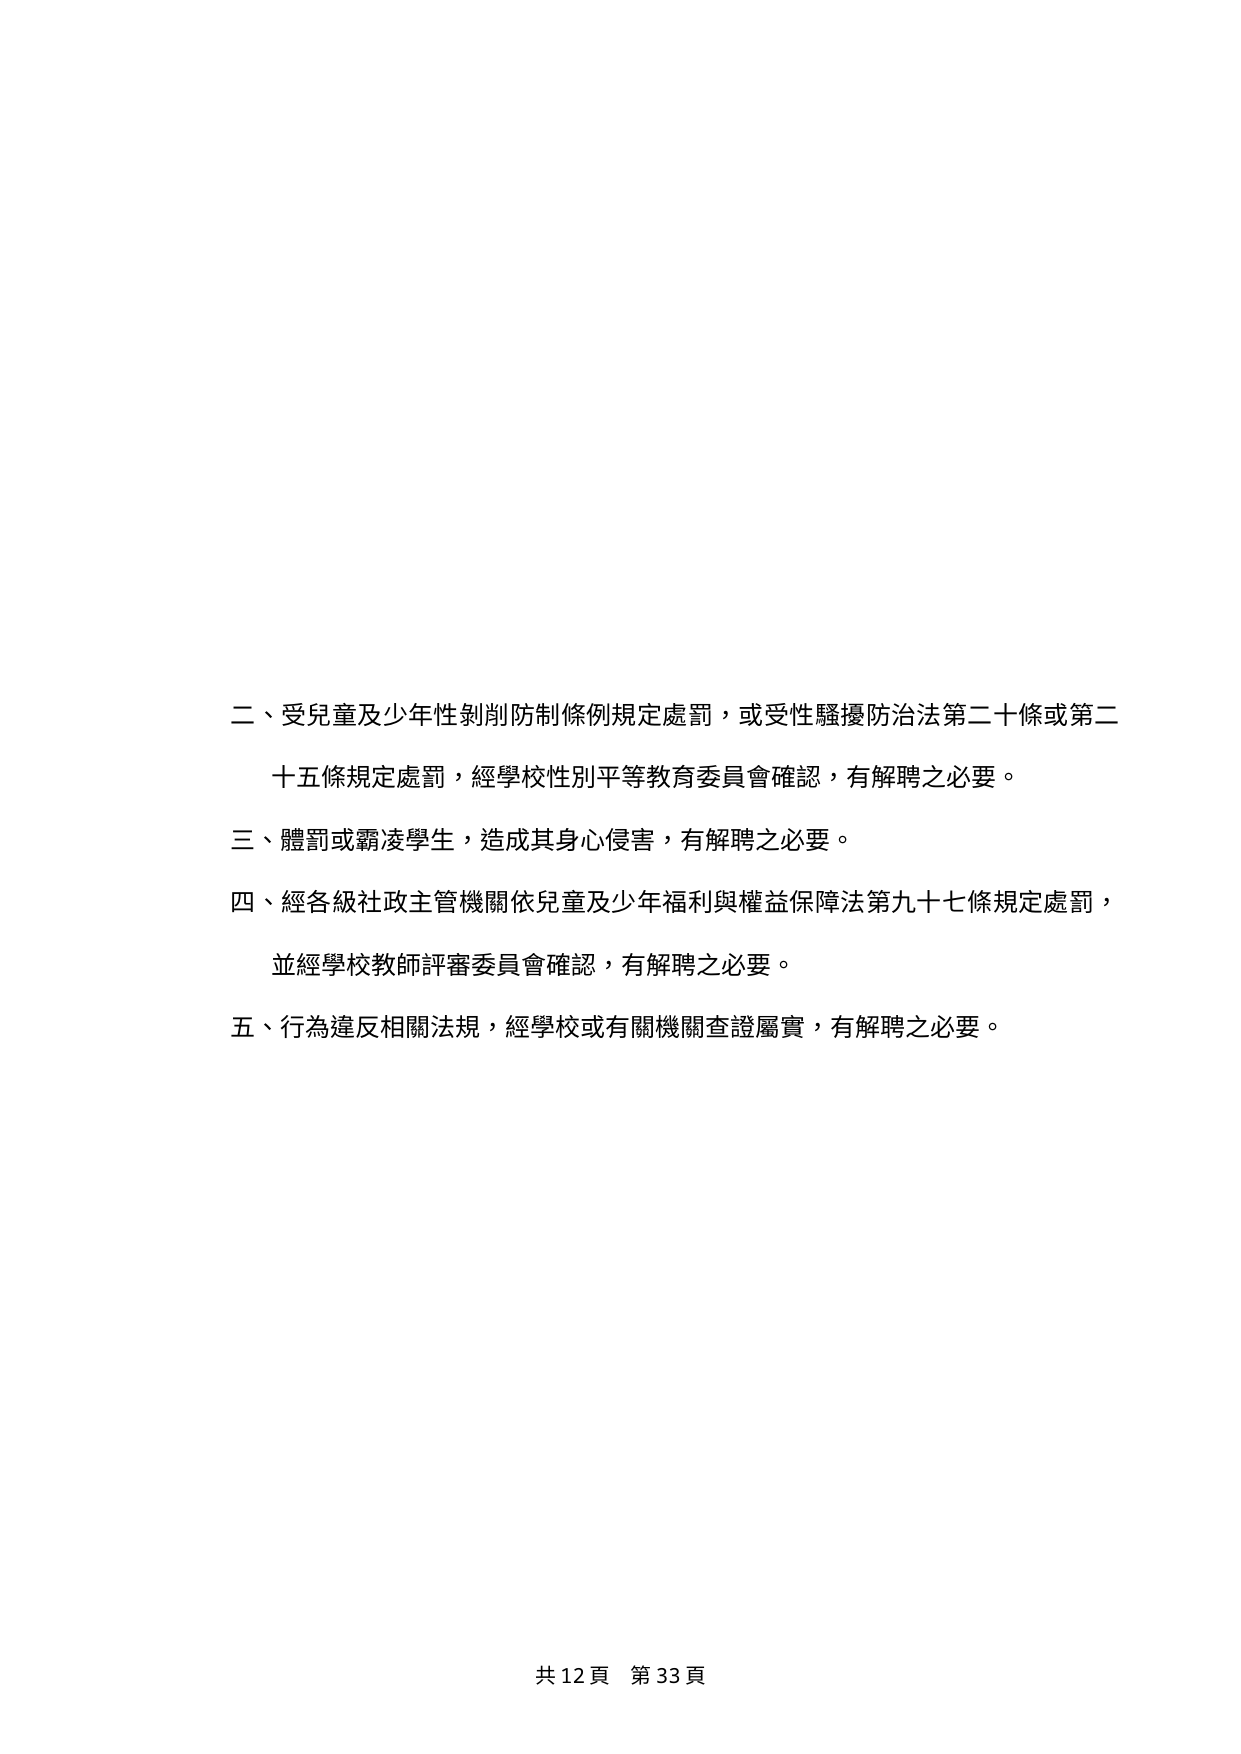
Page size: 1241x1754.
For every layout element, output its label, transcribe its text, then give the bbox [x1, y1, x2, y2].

text 四、經各級社政主管機關依兒童及少年福利與權益保障法第九十七條規定處罰，並經學校教師評審委員會確認，有解聘之必要。 [230, 859, 1122, 984]
text 三、體罰或霸凌學生，造成其身心侵害，有解聘之必要。 [230, 797, 1122, 859]
text 五、行為違反相關法規，經學校或有關機關查證屬實，有解聘之必要。 [230, 984, 1122, 1047]
text 二、受兒童及少年性剝削防制條例規定處罰，或受性騷擾防治法第二十條或第二十五條規定處罰，經學校性別平等教育委員會確認，有解聘之必要。 [230, 672, 1122, 797]
